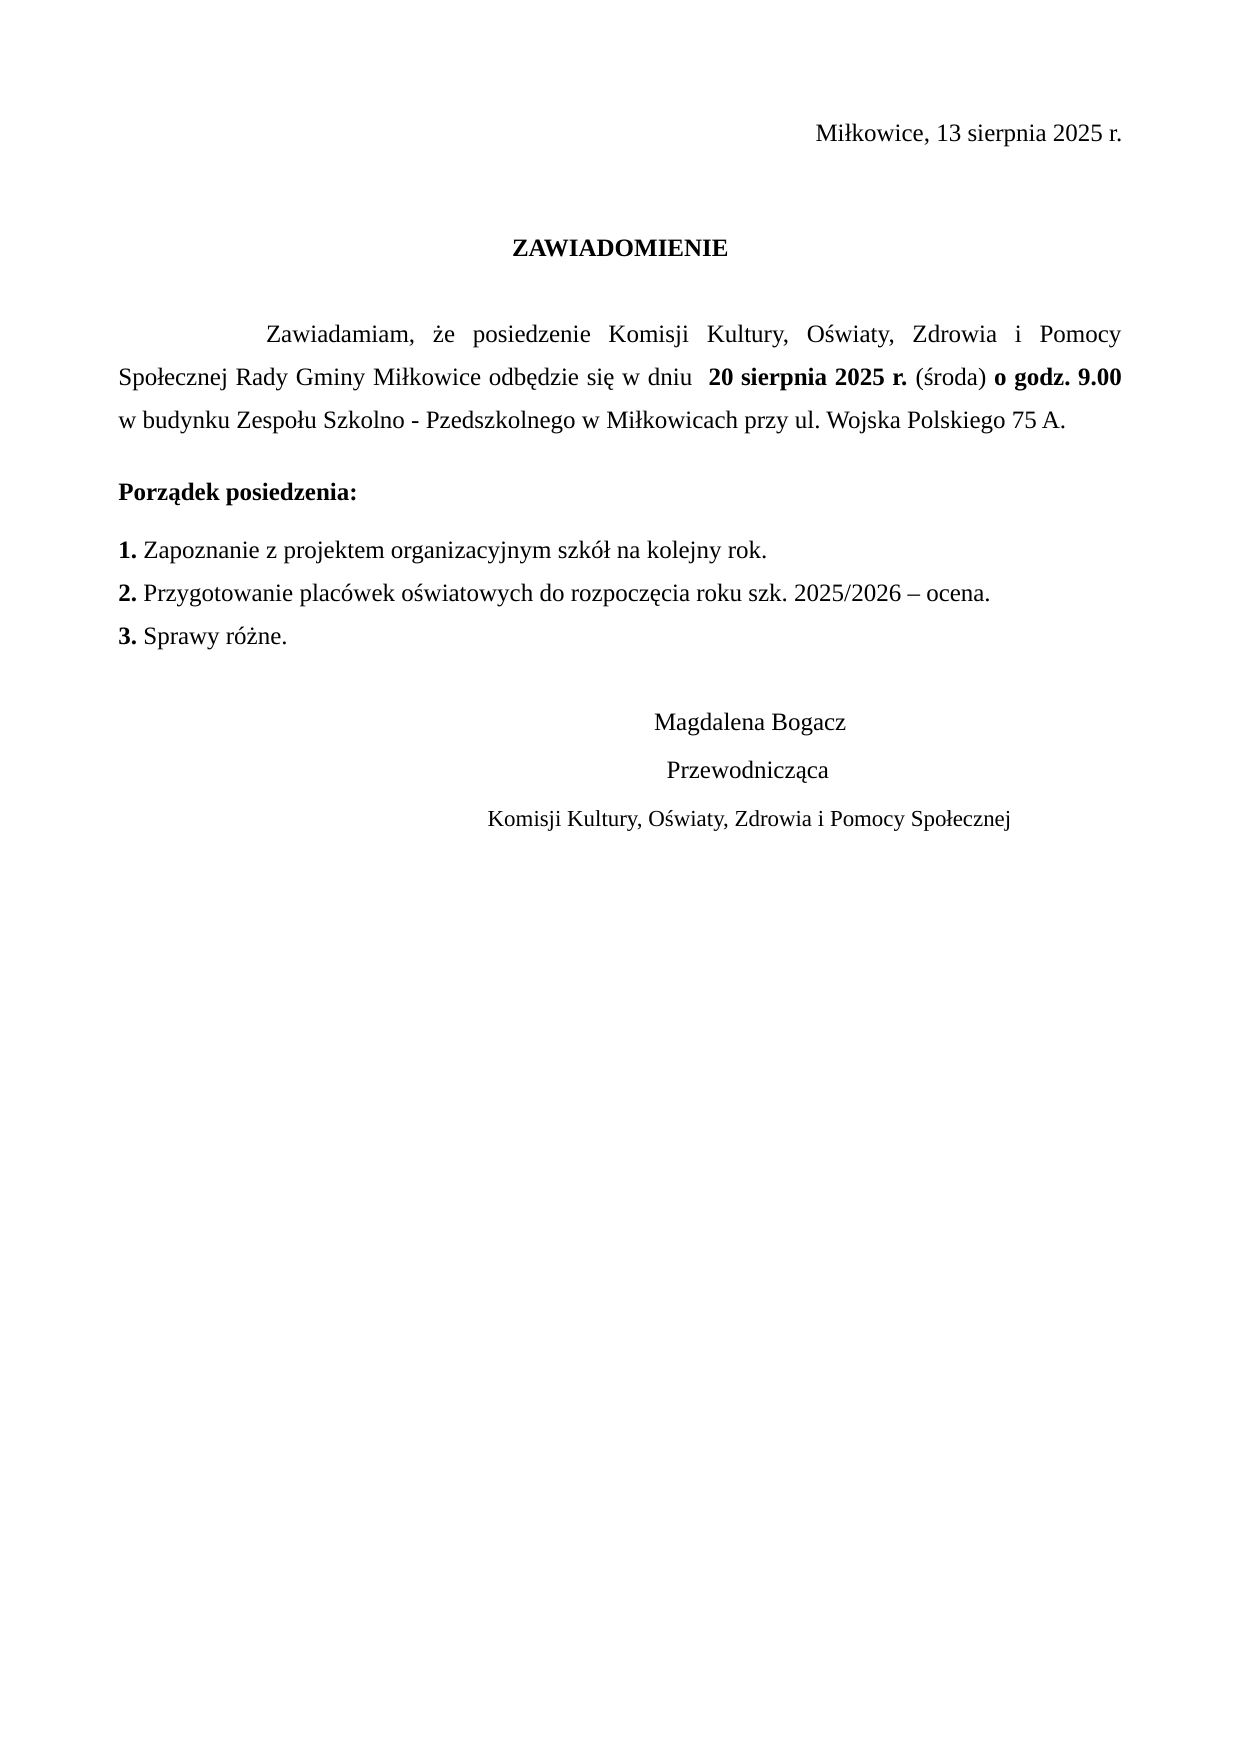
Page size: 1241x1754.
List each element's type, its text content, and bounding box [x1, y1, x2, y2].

text 1. Zapoznanie z projektem organizacyjnym szkół na kolejny rok. [118, 535, 1122, 564]
text Miłkowice, 13 sierpnia 2025 r. [118, 118, 1122, 147]
text Magdalena Bogacz [118, 707, 1122, 736]
text 3. Sprawy różne. [118, 621, 1122, 650]
text Przewodnicząca [118, 755, 1122, 784]
text 2. Przygotowanie placówek oświatowych do rozpoczęcia roku szk. 2025/2026 – ocena. [118, 578, 1122, 607]
text Zawiadamiam, że posiedzenie Komisji Kultury, Oświaty, Zdrowia i Pomocy Społecznej Rady Gminy Miłkowice odbędzie się w dniu 20 sierpnia 2025 r. (środa) o godz. 9.00 w budynku Zespołu Szkolno - Pzedszkolnego w Miłkowicach przy ul. Wojska Polskiego 75 A. [118, 319, 1122, 434]
text ZAWIADOMIENIE [118, 233, 1122, 262]
text Komisji Kultury, Oświaty, Zdrowia i Pomocy Społecznej [118, 803, 1122, 831]
text Porządek posiedzenia: [118, 477, 1122, 506]
